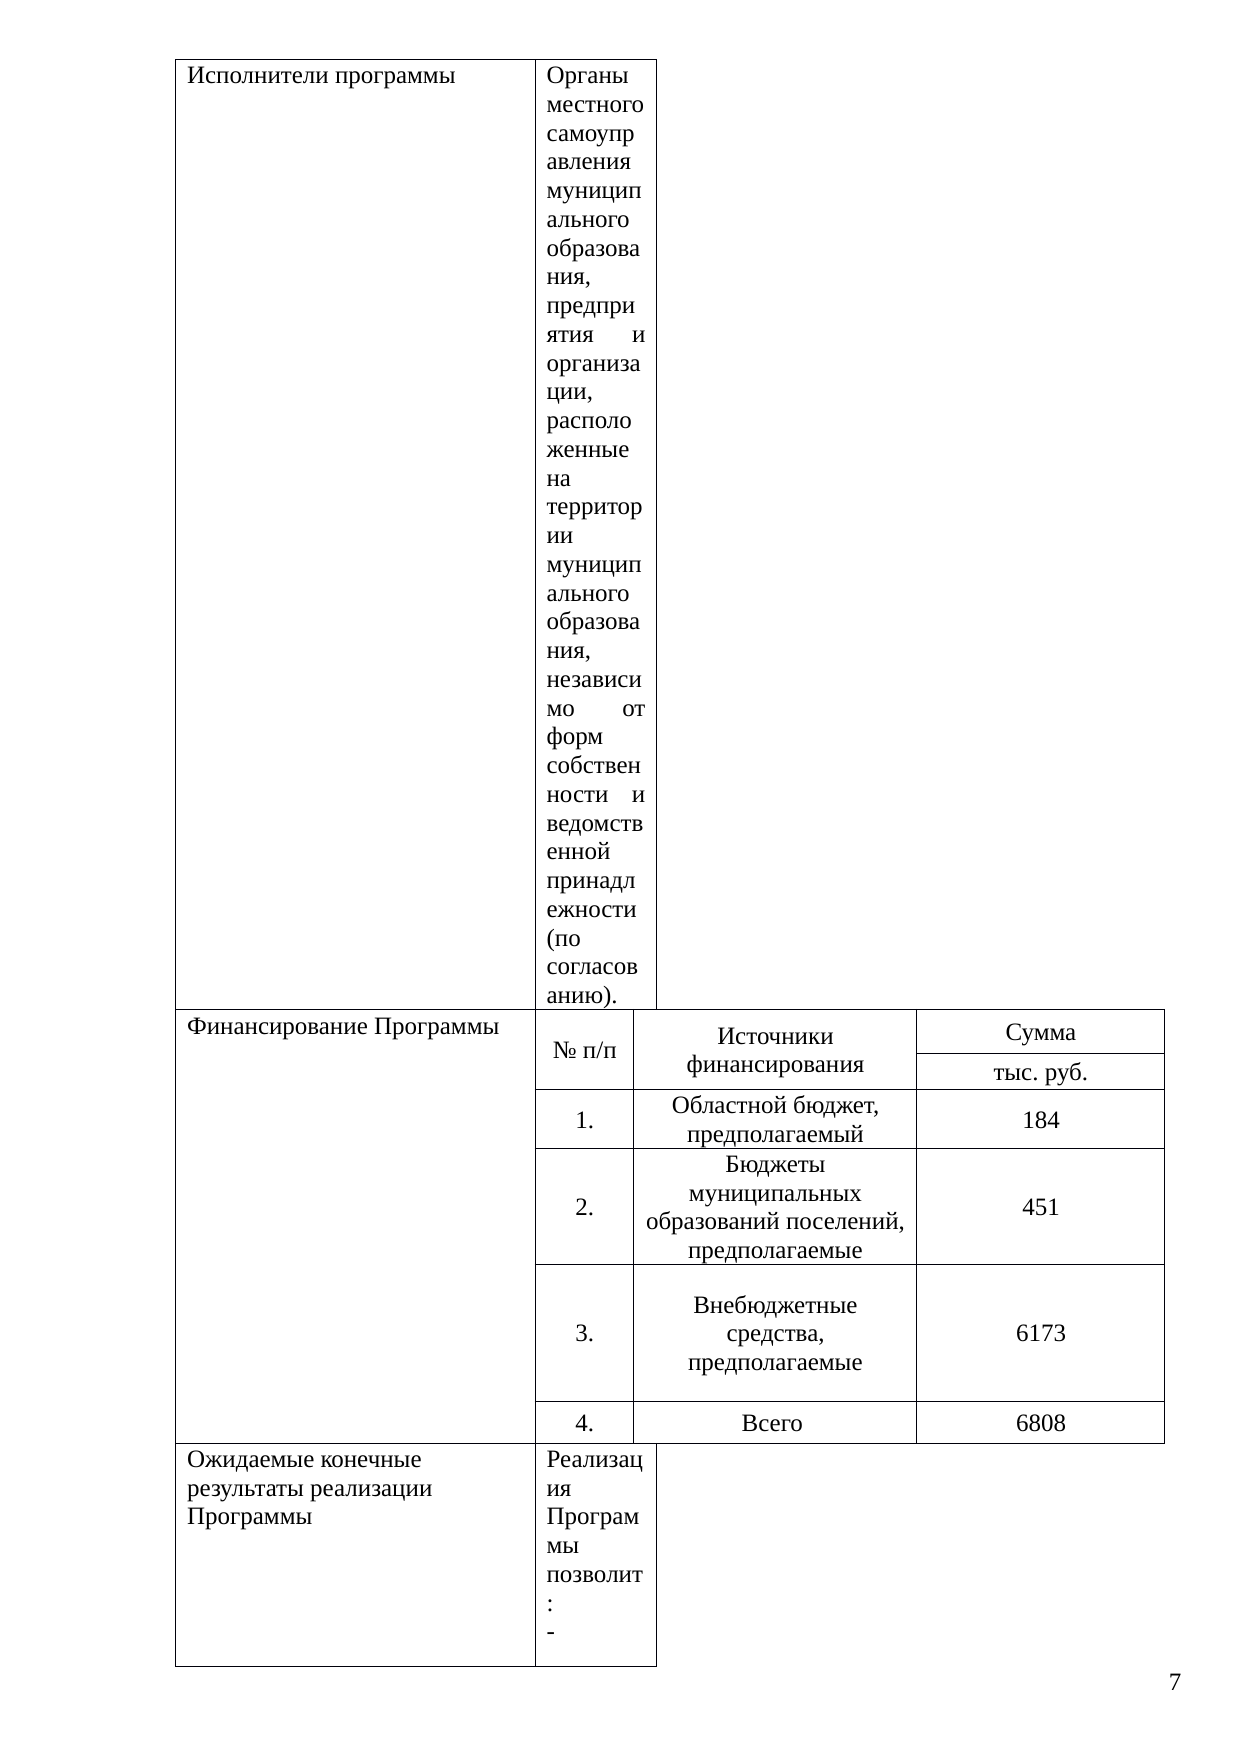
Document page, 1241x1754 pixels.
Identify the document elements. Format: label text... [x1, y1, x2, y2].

table_cell Областной бюджет, предполагаемый [634, 1090, 916, 1148]
table_cell Бюджеты муниципальных образований поселений, предполагаемые [634, 1149, 916, 1264]
table_cell Внебюджетные средства, предполагаемые [634, 1265, 916, 1401]
table_cell [657, 1444, 1165, 1666]
table_cell 1. [536, 1090, 633, 1148]
table_cell 3. [536, 1265, 633, 1401]
table_cell 451 [917, 1149, 1164, 1264]
table_header [657, 59, 1165, 1009]
table_header Исполнители программы [176, 60, 535, 1009]
table_header Органы местного самоуправления муниципального образования, предприятия и организации, расположенные на территории муниципального образования, независимо от форм собственности и ведомственной принадлежности (по согласованию). [536, 60, 656, 1009]
table_cell Реализация Программы позволит: [536, 1444, 656, 1666]
table_cell № п/п [536, 1010, 633, 1089]
table_cell тыс. руб. [917, 1054, 1164, 1089]
table_cell Финансирование Программы [176, 1010, 535, 1443]
table_cell Ожидаемые конечные результаты реализации Программы [176, 1444, 535, 1666]
table_cell Сумма [917, 1010, 1164, 1052]
table_cell 6808 [917, 1402, 1164, 1443]
table_cell 2. [536, 1149, 633, 1264]
table_cell 184 [917, 1090, 1164, 1148]
table_cell Источники финансирования [634, 1010, 916, 1089]
table_cell 4. [536, 1402, 633, 1443]
table_cell 6173 [917, 1265, 1164, 1401]
table_cell Всего [634, 1402, 916, 1443]
